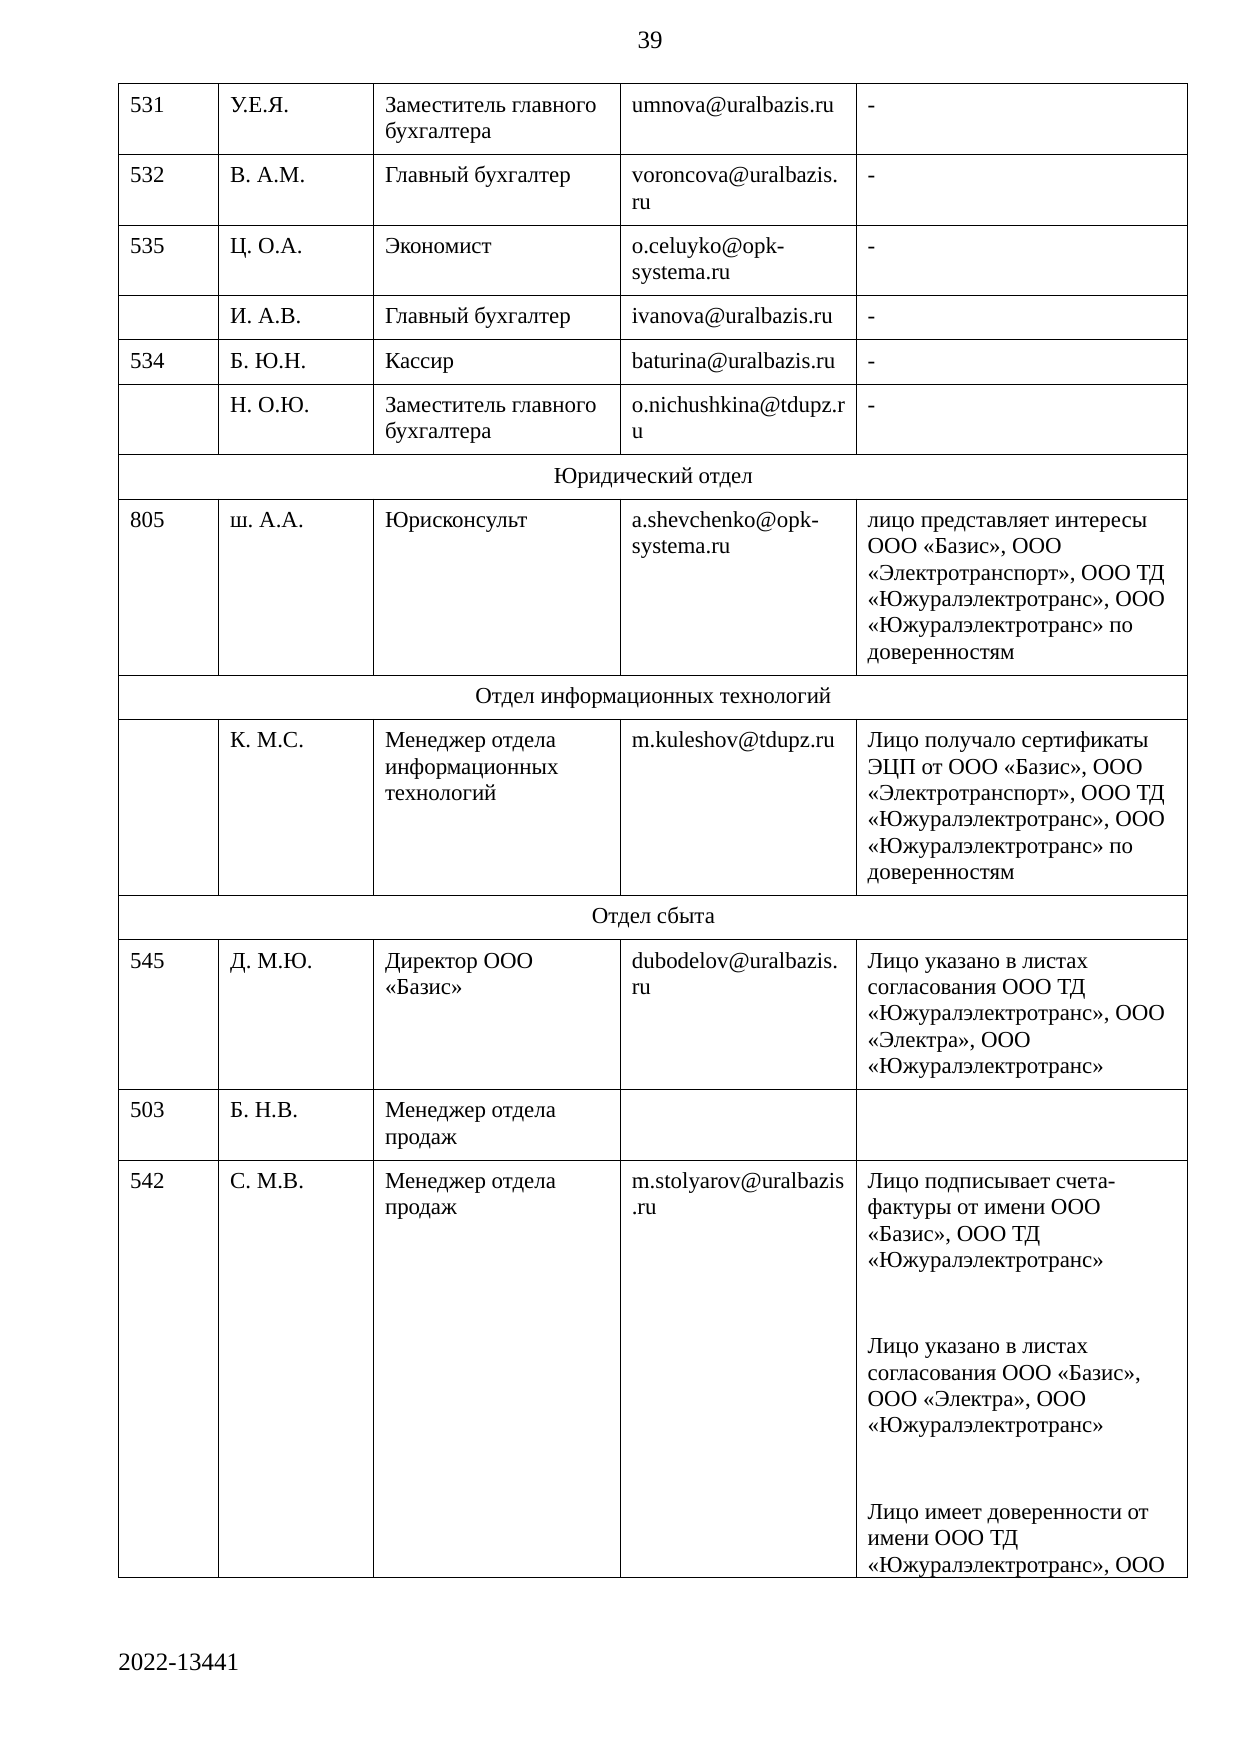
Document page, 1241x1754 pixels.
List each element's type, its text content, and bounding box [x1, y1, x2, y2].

table_cell Менеджер отдела продаж [374, 1161, 620, 1577]
table_cell Директор ООО «Базис» [374, 940, 620, 1089]
table_cell Отдел сбыта [119, 896, 1187, 939]
table_cell Б. Н.В. [219, 1090, 373, 1159]
table_cell Ц. О.А. [219, 226, 373, 295]
table_cell лицо представляет интересы ООО «Базис», ООО «Электротранспорт», ООО ТД «Южуралэлектротранс», ООО «Южуралэлектротранс» по доверенностям [857, 500, 1187, 674]
table_cell 532 [119, 155, 218, 224]
table_cell umnova@uralbazis.ru [621, 84, 856, 154]
table_cell Лицо подписывает счета-фактуры от имени ООО «Базис», ООО ТД «Южуралэлектротранс» Лицо указано в листах согласования ООО «Базис», ООО «Электра», ООО «Южуралэлектротранс» Лицо имеет доверенности от имени ООО ТД «Южуралэлектротранс», ООО [857, 1161, 1187, 1577]
table_cell Главный бухгалтер [374, 155, 620, 224]
table_cell Заместитель главного бухгалтера [374, 385, 620, 454]
table_cell - [857, 84, 1187, 154]
table_cell o.celuyko@opk-systema.ru [621, 226, 856, 295]
table_cell dubodelov@uralbazis.ru [621, 940, 856, 1089]
table_cell С. М.В. [219, 1161, 373, 1577]
table_cell [621, 1090, 856, 1159]
table_cell Главный бухгалтер [374, 296, 620, 339]
table_cell - [857, 155, 1187, 224]
table_cell - [857, 385, 1187, 454]
table_cell Н. О.Ю. [219, 385, 373, 454]
table_cell o.nichushkina@tdupz.ru [621, 385, 856, 454]
table_cell 805 [119, 500, 218, 674]
table_cell ш. А.А. [219, 500, 373, 674]
table_cell Заместитель главного бухгалтера [374, 84, 620, 154]
table_cell voroncova@uralbazis.ru [621, 155, 856, 224]
table_cell Менеджер отдела информационных технологий [374, 720, 620, 895]
table_cell m.kuleshov@tdupz.ru [621, 720, 856, 895]
table_cell Юрисконсульт [374, 500, 620, 674]
table_cell 534 [119, 340, 218, 384]
table_cell Лицо указано в листах согласования ООО ТД «Южуралэлектротранс», ООО «Электра», ООО «Южуралэлектротранс» [857, 940, 1187, 1089]
table_cell baturina@uralbazis.ru [621, 340, 856, 384]
table_cell Экономист [374, 226, 620, 295]
table_cell 545 [119, 940, 218, 1089]
table_cell - [857, 296, 1187, 339]
table_cell m.stolyarov@uralbazis.ru [621, 1161, 856, 1577]
table_cell К. М.С. [219, 720, 373, 895]
table_cell Б. Ю.Н. [219, 340, 373, 384]
table_cell И. А.В. [219, 296, 373, 339]
table_cell a.shevchenko@opk-systema.ru [621, 500, 856, 674]
table_cell ivanova@uralbazis.ru [621, 296, 856, 339]
table_cell Отдел информационных технологий [119, 676, 1187, 719]
table_cell 535 [119, 226, 218, 295]
table_cell Лицо получало сертификаты ЭЦП от ООО «Базис», ООО «Электротранспорт», ООО ТД «Южуралэлектротранс», ООО «Южуралэлектротранс» по доверенностям [857, 720, 1187, 895]
table_cell Кассир [374, 340, 620, 384]
table_cell [119, 385, 218, 454]
table_cell - [857, 226, 1187, 295]
table_cell В. А.М. [219, 155, 373, 224]
table_cell Д. М.Ю. [219, 940, 373, 1089]
table_cell 531 [119, 84, 218, 154]
table_cell 503 [119, 1090, 218, 1159]
table_cell - [857, 340, 1187, 384]
table_cell [119, 296, 218, 339]
table_cell 542 [119, 1161, 218, 1577]
table_cell [857, 1090, 1187, 1159]
table_cell Юридический отдел [119, 455, 1187, 498]
table_cell У.Е.Я. [219, 84, 373, 154]
table_cell [119, 720, 218, 895]
table_cell Менеджер отдела продаж [374, 1090, 620, 1159]
